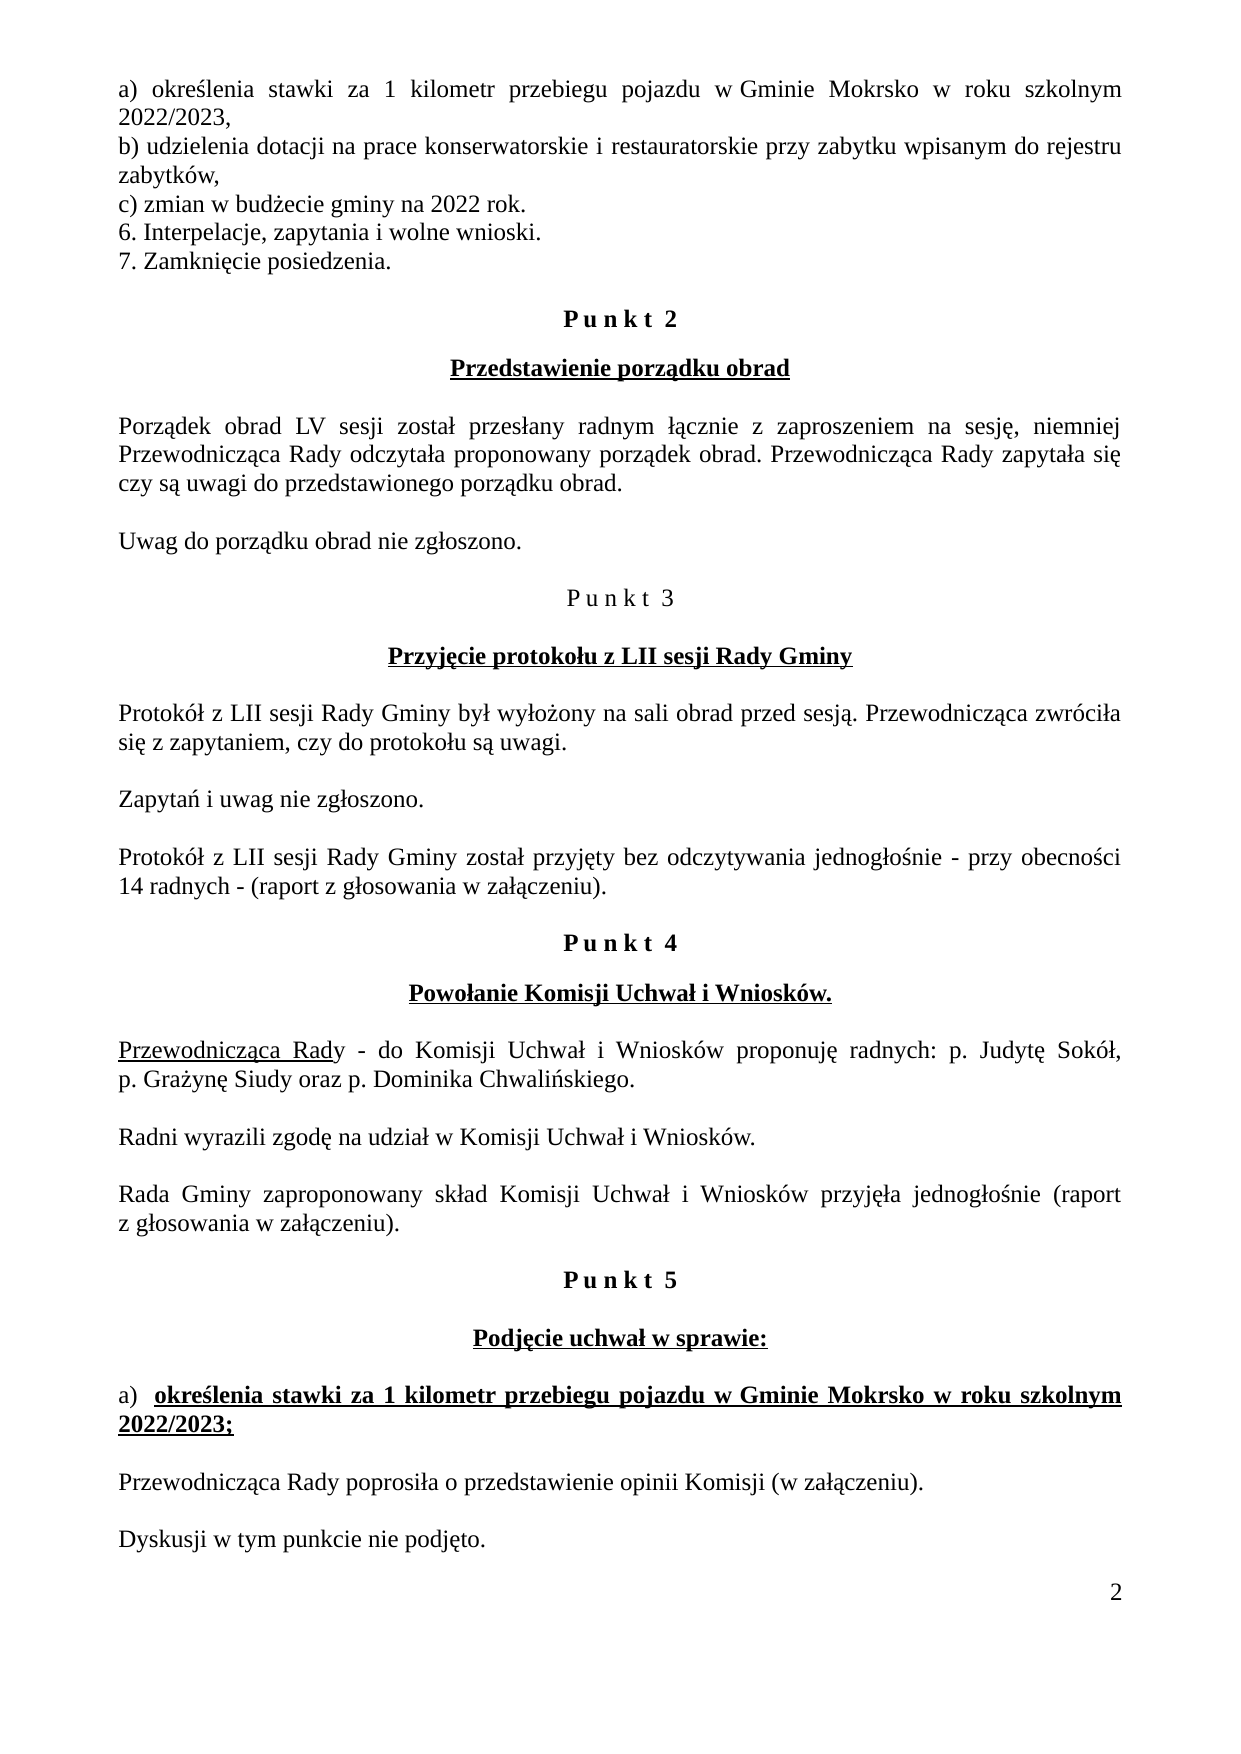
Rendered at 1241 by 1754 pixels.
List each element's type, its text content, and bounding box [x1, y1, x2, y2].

text P u n k t 3 [118, 583, 1122, 612]
text 6. Interpelacje, zapytania i wolne wnioski. [118, 217, 1122, 246]
text c) zmian w budżecie gminy na 2022 rok. [118, 189, 1122, 217]
text Rada Gminy zaproponowany skład Komisji Uchwał i Wniosków przyjęła jednogłośnie (raport z głosowania w załączeniu). [118, 1179, 1122, 1237]
text P u n k t 2 [118, 304, 1122, 332]
text b) udzielenia dotacji na prace konserwatorskie i restauratorskie przy zabytku wpisanym do rejestru zabytków, [118, 131, 1122, 189]
text Radni wyrazili zgodę na udział w Komisji Uchwał i Wniosków. [118, 1122, 1122, 1150]
text P u n k t 5 [118, 1265, 1122, 1294]
text Przyjęcie protokołu z LII sesji Rady Gminy [118, 641, 1122, 669]
text Uwag do porządku obrad nie zgłoszono. [118, 526, 1122, 554]
text Podjęcie uchwał w sprawie: [118, 1323, 1122, 1352]
text 7. Zamknięcie posiedzenia. [118, 246, 1122, 275]
text P u n k t 4 [118, 928, 1122, 957]
text Przedstawienie porządku obrad [118, 353, 1122, 382]
text Dyskusji w tym punkcie nie podjęto. [118, 1524, 1122, 1553]
text Przewodnicząca Rady - do Komisji Uchwał i Wniosków proponuję radnych: p. Judytę Sokół, p. Grażynę Siudy oraz p. Dominika Chwalińskiego. [118, 1035, 1122, 1093]
text Porządek obrad LV sesji został przesłany radnym łącznie z zaproszeniem na sesję, niemniej Przewodnicząca Rady odczytała proponowany porządek obrad. Przewodnicząca Rady zapytała się czy są uwagi do przedstawionego porządku obrad. [118, 411, 1122, 497]
text Zapytań i uwag nie zgłoszono. [118, 784, 1122, 813]
list określenia stawki za 1 kilometr przebiegu pojazdu w Gminie Mokrsko w roku szkolnym 2022/2023; [118, 1380, 1122, 1438]
text Protokół z LII sesji Rady Gminy był wyłożony na sali obrad przed sesją. Przewodnicząca zwróciła się z zapytaniem, czy do protokołu są uwagi. [118, 698, 1122, 756]
text Protokół z LII sesji Rady Gminy został przyjęty bez odczytywania jednogłośnie - przy obecności 14 radnych - (raport z głosowania w załączeniu). [118, 842, 1122, 899]
text Przewodnicząca Rady poprosiła o przedstawienie opinii Komisji (w załączeniu). [118, 1467, 1122, 1495]
text a) określenia stawki za 1 kilometr przebiegu pojazdu w Gminie Mokrsko w roku szkolnym 2022/2023, [118, 74, 1122, 131]
text Powołanie Komisji Uchwał i Wniosków. [118, 978, 1122, 1007]
